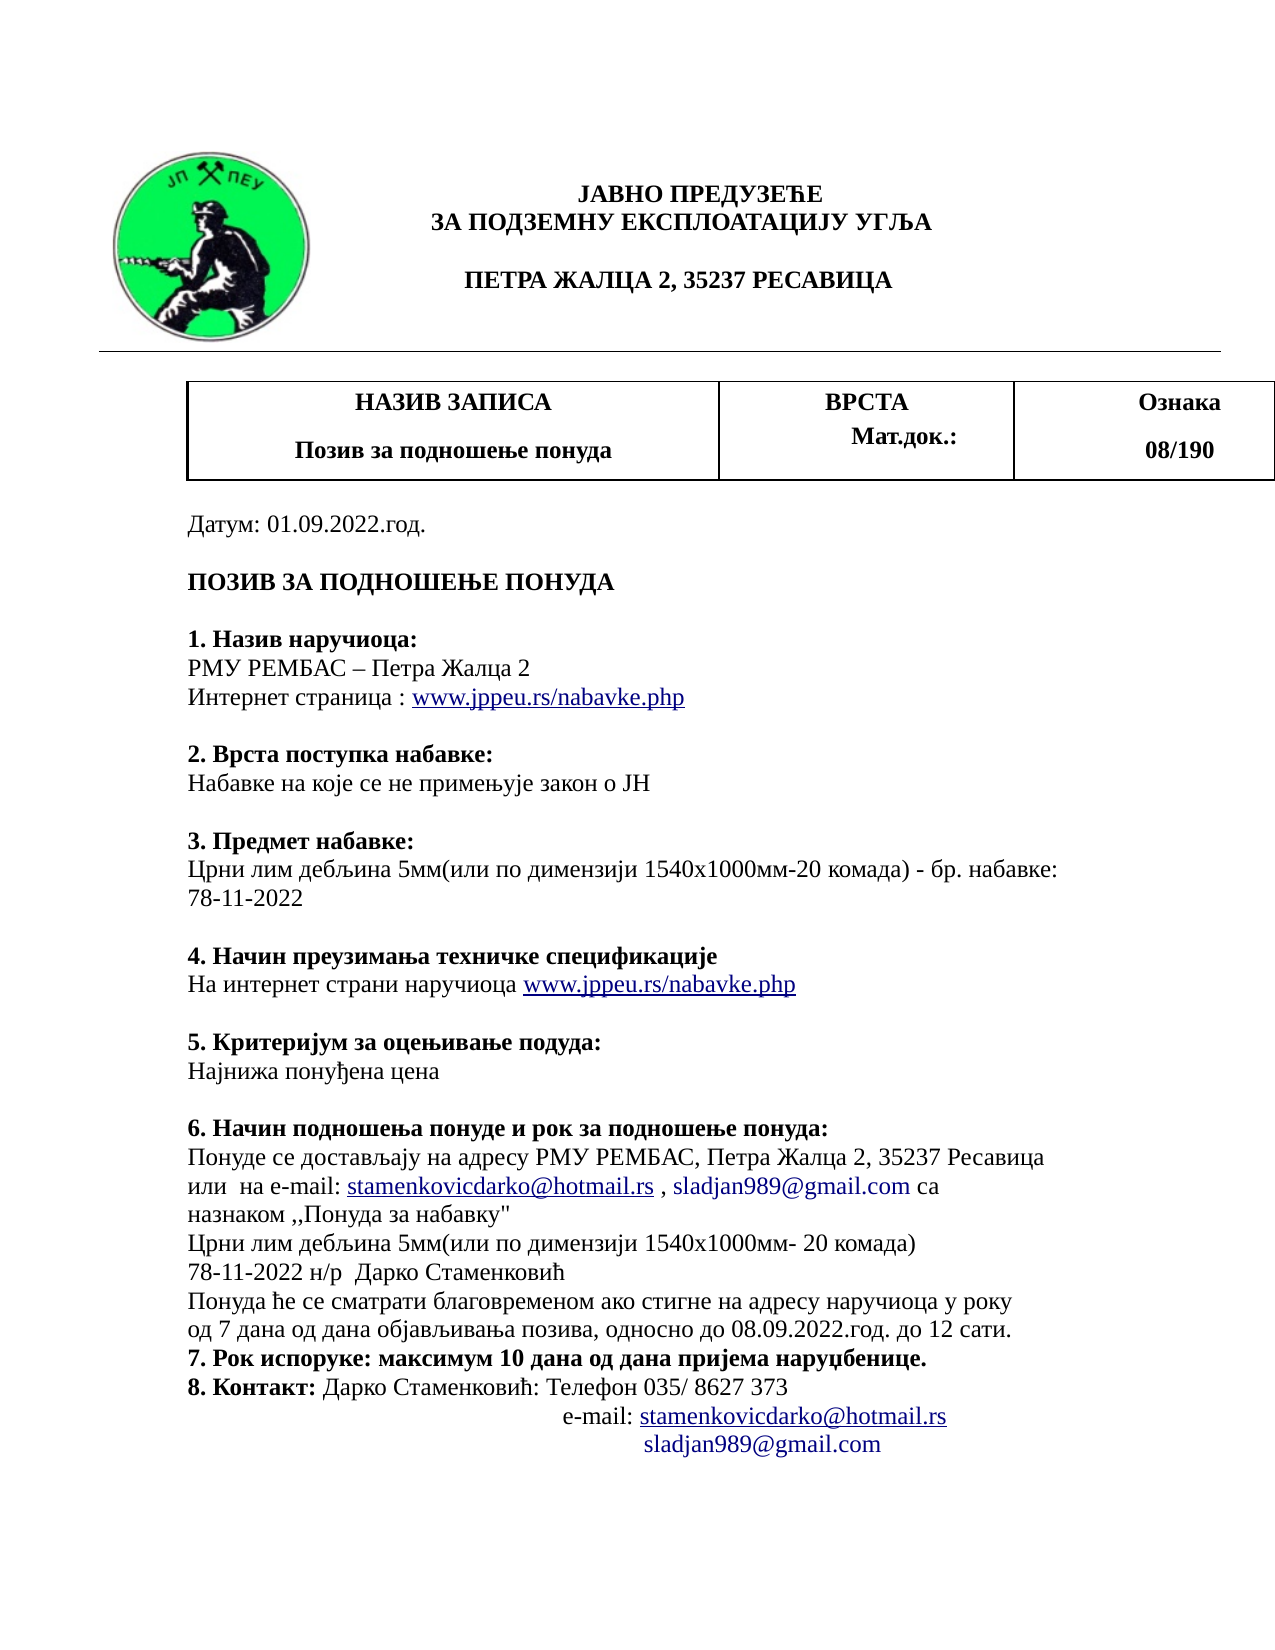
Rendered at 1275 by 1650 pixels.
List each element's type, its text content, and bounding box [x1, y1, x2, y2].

table_cell Позив за подношење понуда [189, 421, 718, 479]
text Црни лим дебљина 5мм(или по димензији 1540x1000мм-20 комада) - бр. набавке: 78-11-2022 [187, 854, 1087, 912]
text Датум: 01.09.2022.год. [187, 509, 1087, 538]
text e-mail: stamenkovicdarko@hotmail.rs [187, 1401, 1087, 1429]
text РМУ РЕМБАС – Петра Жалца 2 [187, 653, 1087, 682]
text 8. Контакт: Дарко Стаменковић: Телефон 035/ 8627 373 [187, 1372, 1087, 1401]
text Најнижа понуђена цена [187, 1056, 1087, 1084]
picture [112, 151, 311, 343]
text од 7 дана од дана објављивања позива, односно до 08.09.2022.год. до 12 сати. [187, 1314, 1087, 1343]
text Набавке на које се не примењује закон о ЈН [187, 768, 1087, 797]
table_header [970, 150, 1221, 351]
table_cell 08/190 [1015, 421, 1274, 479]
text 3. Предмет набавке: [187, 826, 1087, 854]
text Понудa ће се сматрати благовременoм ако стигнe на адресу наручиоца у року [187, 1286, 1087, 1314]
text 2. Врста поступка набавке: [187, 739, 1087, 768]
text Понуде се достављају на адресу РМУ РЕМБАС, Петра Жалца 2, 35237 Ресавица или на e-mail: stamenkovicdarko@hotmail.rs , sladjan989@gmail.com са назнаком ,,Понуда за набавку" [187, 1142, 1087, 1228]
text sladjan989@gmail.com [187, 1429, 1087, 1458]
table_cell Мат.док.: [720, 421, 1013, 479]
text ПОЗИВ ЗА ПОДНОШЕЊЕ ПОНУДА [187, 567, 1087, 596]
table_header НАЗИВ ЗАПИСА [189, 382, 718, 421]
text 1. Назив наручиоца: [187, 624, 1087, 653]
text 78-11-2022 н/р Дарко Стаменковић [187, 1257, 1087, 1286]
table_header ЈАВНО ПРЕДУЗЕЋЕ ЗА ПОДЗЕМНУ ЕКСПЛОАТАЦИЈУ УГЉА ПЕТРА ЖАЛЦА 2, 35237 РЕСАВИЦА [324, 150, 970, 351]
text 6. Начин подношења понуде и рок за подношење понуда: [187, 1113, 1087, 1142]
table_header [99, 150, 324, 351]
table_header ВРСТА [720, 382, 1013, 421]
text Интернет страница : www.jppeu.rs/nabavke.php [187, 682, 1087, 711]
text Црни лим дебљина 5мм(или по димензији 1540x1000мм- 20 комада) [187, 1228, 1087, 1257]
text 7. Рок испоруке: максимум 10 дана од дана пријема наруџбенице. [187, 1343, 1087, 1372]
text 5. Критеријум за оцењивање подуда: [187, 1027, 1087, 1056]
text 4. Начин преузимања техничке спецификације [187, 941, 1087, 969]
text На интернет страни наручиоца www.jppeu.rs/nabavke.php [187, 969, 1087, 998]
table_header Ознака [1015, 382, 1274, 421]
